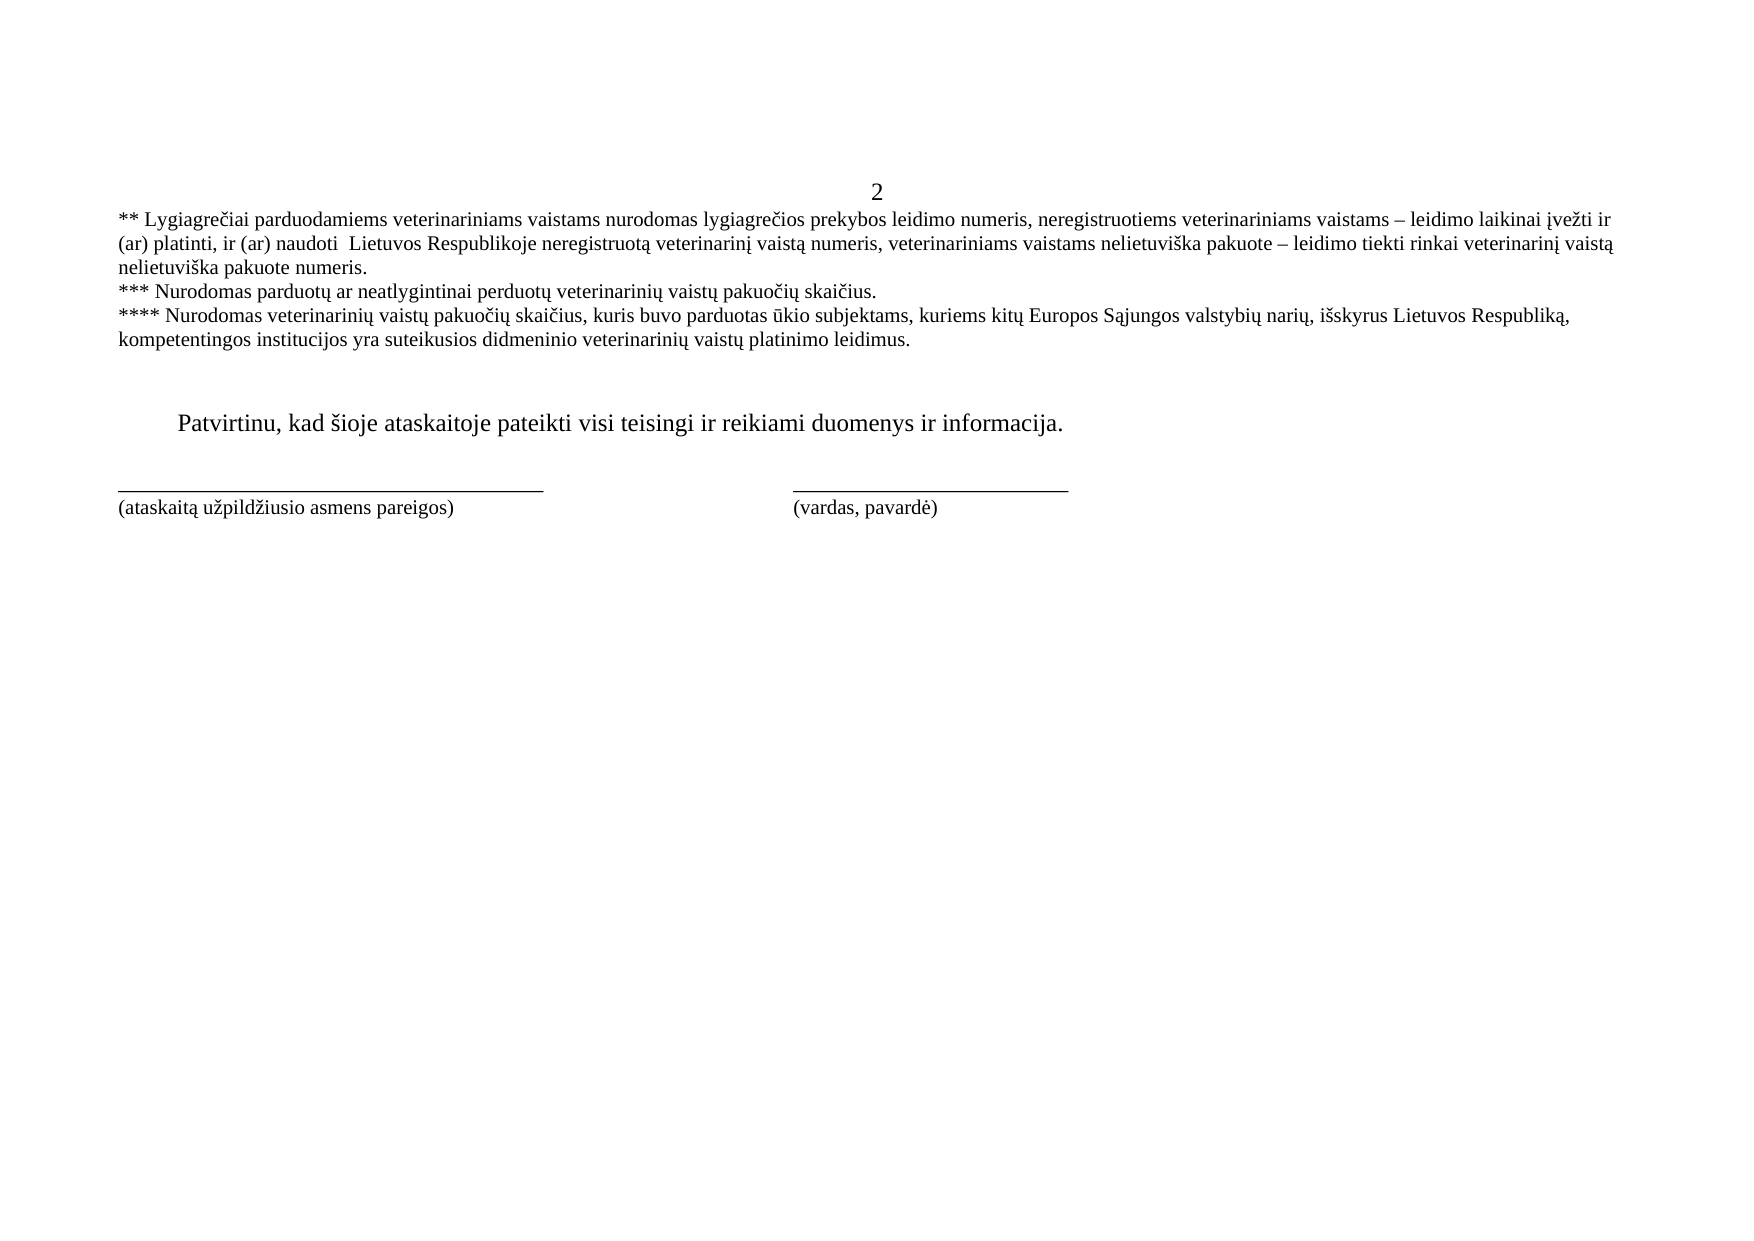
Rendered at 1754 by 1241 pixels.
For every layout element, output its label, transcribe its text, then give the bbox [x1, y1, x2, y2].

text *** Nurodomas parduotų ar neatlygintinai perduotų veterinarinių vaistų pakuočių skaičius. [118, 279, 1636, 303]
text **** Nurodomas veterinarinių vaistų pakuočių skaičius, kuris buvo parduotas ūkio subjektams, kuriems kitų Europos Sąjungos valstybių narių, išskyrus Lietuvos Respubliką, kompetentingos institucijos yra suteikusios didmeninio veterinarinių vaistų platinimo leidimus. [118, 303, 1636, 351]
text __________________________________ ______________________ [118, 466, 1636, 495]
text (ataskaitą užpildžiusio asmens pareigos) (vardas, pavardė) [118, 495, 1636, 519]
text ** Lygiagrečiai parduodamiems veterinariniams vaistams nurodomas lygiagrečios prekybos leidimo numeris, neregistruotiems veterinariniams vaistams – leidimo laikinai įvežti ir (ar) platinti, ir (ar) naudoti Lietuvos Respublikoje neregistruotą veterinarinį vaistą numeris, veterinariniams vaistams nelietuviška pakuote – leidimo tiekti rinkai veterinarinį vaistą nelietuviška pakuote numeris. [118, 207, 1636, 279]
text Patvirtinu, kad šioje ataskaitoje pateikti visi teisingi ir reikiami duomenys ir informacija. [118, 408, 1636, 437]
